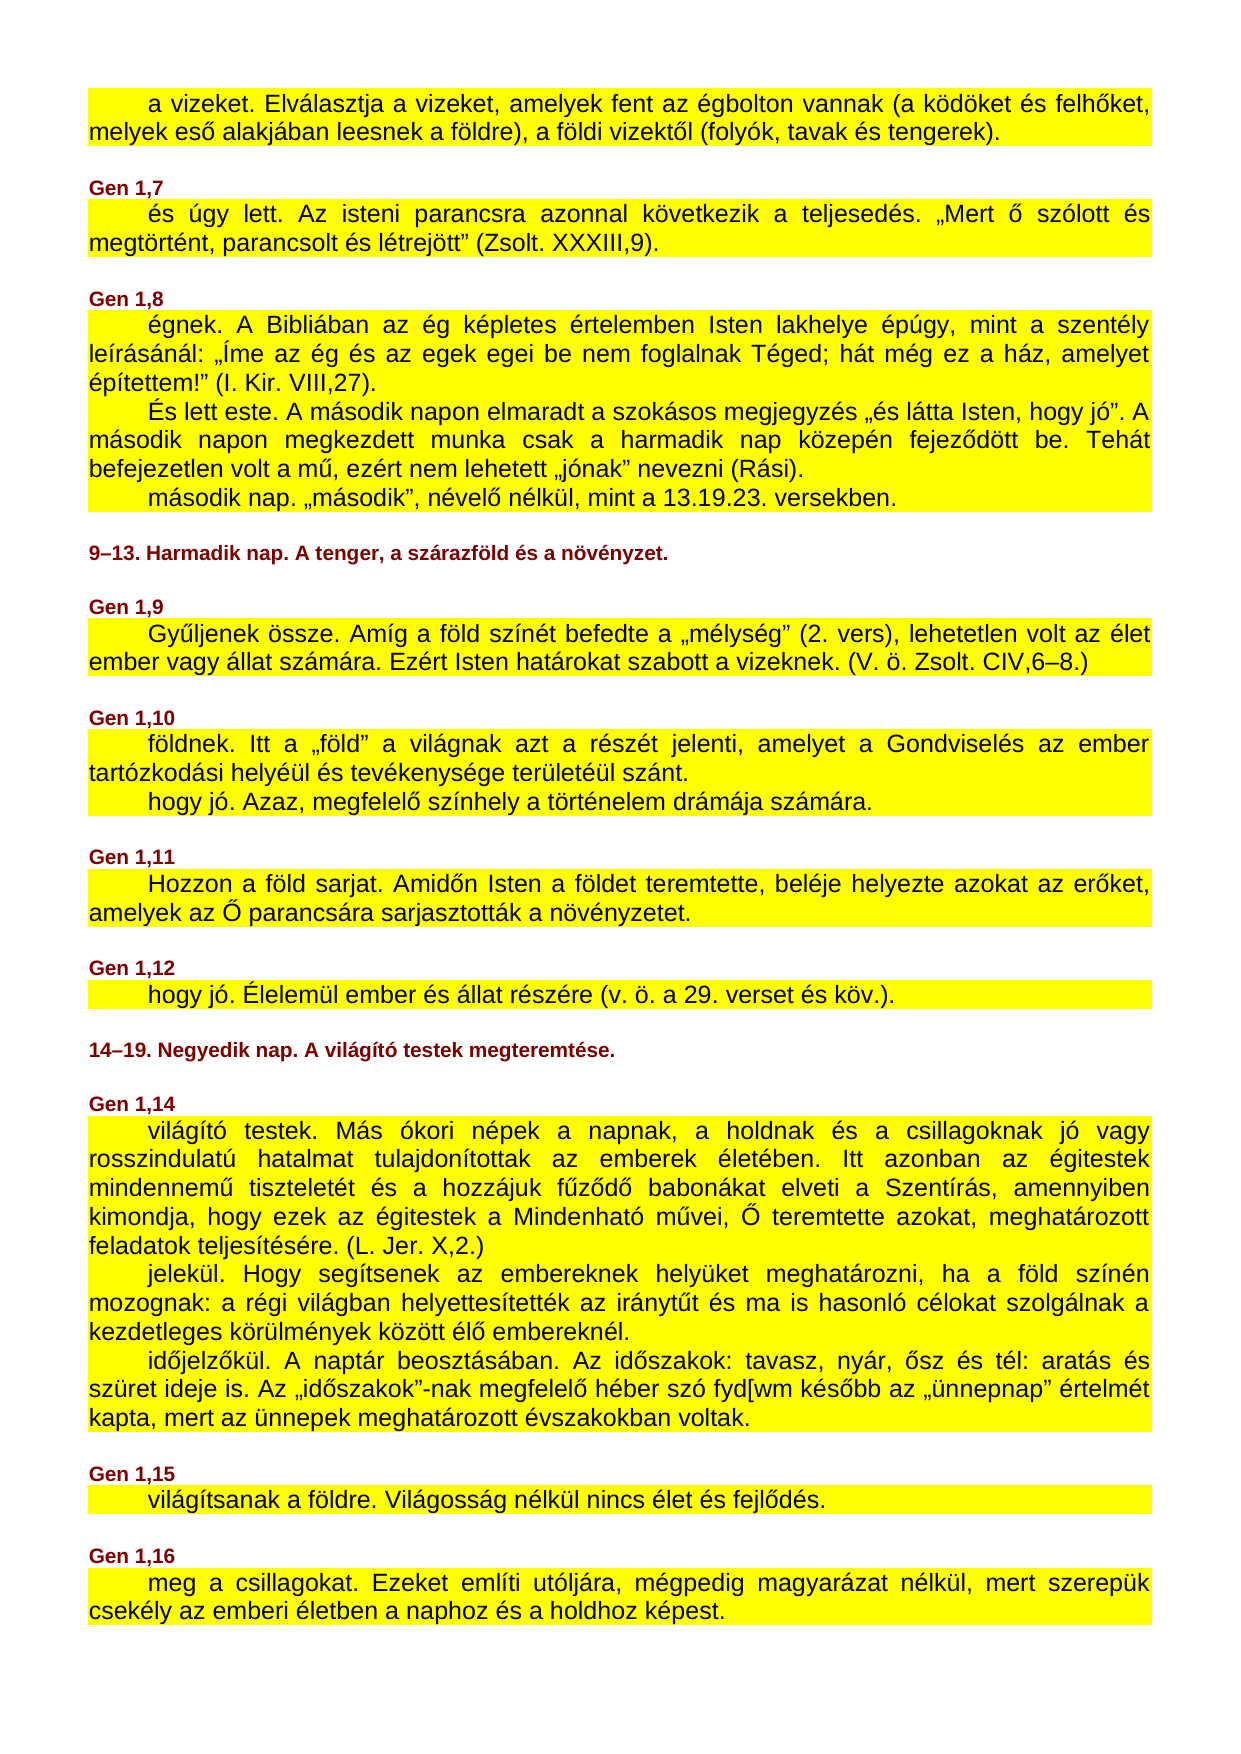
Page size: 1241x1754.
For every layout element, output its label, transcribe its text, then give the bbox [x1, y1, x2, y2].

text hogy jó. Azaz, megfelelő színhely a történelem drámája számára. [88, 787, 1152, 816]
text hogy jó. Élelemül ember és állat részére (v. ö. a 29. verset és köv.). [88, 980, 1152, 1009]
text Gen 1,14 [88, 1092, 1152, 1116]
text Gen 1,12 [88, 956, 1152, 980]
text a vizeket. Elválasztja a vizeket, amelyek fent az égbolton vannak (a ködöket és felhőket, melyek eső alakjában leesnek a földre), a földi vizektől (folyók, tavak és tengerek). [88, 88, 1152, 146]
text meg a csillagokat. Ezeket említi utóljára, mégpedig magyarázat nélkül, mert szerepük csekély az emberi életben a naphoz és a holdhoz képest. [88, 1568, 1152, 1625]
text Gen 1,11 [88, 845, 1152, 869]
text második nap. „második”, névelő nélkül, mint a 13.19.23. versekben. [88, 483, 1152, 512]
text égnek. A Bibliában az ég képletes értelemben Isten lakhelye épúgy, mint a szentély leírásánál: „Íme az ég és az egek egei be nem foglalnak Téged; hát még ez a ház, amelyet építettem!” (I. Kir. VIII,27). [88, 310, 1152, 397]
text Gen 1,9 [88, 594, 1152, 618]
text Gen 1,7 [88, 176, 1152, 199]
text Gen 1,10 [88, 706, 1152, 729]
text Gen 1,16 [88, 1544, 1152, 1568]
text földnek. Itt a „föld” a világnak azt a részét jelenti, amelyet a Gondviselés az ember tartózkodási helyéül és tevékenysége területéül szánt. [88, 729, 1152, 787]
text Gen 1,8 [88, 286, 1152, 310]
text És lett este. A második napon elmaradt a szokásos megjegyzés „és látta Isten, hogy jó”. A második napon megkezdett munka csak a harmadik nap közepén fejeződött be. Tehát befejezetlen volt a mű, ezért nem lehetett „jónak” nevezni (Rási). [88, 397, 1152, 483]
text 14–19. Negyedik nap. A világító testek megteremtése. [88, 1038, 1152, 1062]
text jelekül. Hogy segítsenek az embereknek helyüket meghatározni, ha a föld színén mozognak: a régi világban helyettesítették az iránytűt és ma is hasonló célokat szolgálnak a kezdetleges körülmények között élő embereknél. [88, 1259, 1152, 1346]
text világítsanak a földre. Világosság nélkül nincs élet és fejlődés. [88, 1485, 1152, 1514]
text időjelzőkül. A naptár beosztásában. Az időszakok: tavasz, nyár, ősz és tél: aratás és szüret ideje is. Az „időszakok”-nak megfelelő héber szó fyd[wm később az „ünnepnap” értelmét kapta, mert az ünnepek meghatározott évszakokban voltak. [88, 1346, 1152, 1432]
text világító testek. Más ókori népek a napnak, a holdnak és a csillagoknak jó vagy rosszindulatú hatalmat tulajdonítottak az emberek életében. Itt azonban az égitestek mindennemű tiszteletét és a hozzájuk fűződő babonákat elveti a Szentírás, amennyiben kimondja, hogy ezek az égitestek a Mindenható művei, Ő teremtette azokat, meghatározott feladatok teljesítésére. (L. Jer. X,2.) [88, 1116, 1152, 1259]
text és úgy lett. Az isteni parancsra azonnal következik a teljesedés. „Mert ő szólott és megtörtént, parancsolt és létrejött” (Zsolt. XXXIII,9). [88, 199, 1152, 257]
text Gen 1,15 [88, 1461, 1152, 1485]
text Gyűljenek össze. Amíg a föld színét befedte a „mélység” (2. vers), lehetetlen volt az élet ember vagy állat számára. Ezért Isten határokat szabott a vizeknek. (V. ö. Zsolt. CIV,6–8.) [88, 618, 1152, 676]
text Hozzon a föld sarjat. Amidőn Isten a földet teremtette, beléje helyezte azokat az erőket, amelyek az Ő parancsára sarjasztották a növényzetet. [88, 869, 1152, 927]
text 9–13. Harmadik nap. A tenger, a szárazföld és a növényzet. [88, 541, 1152, 565]
